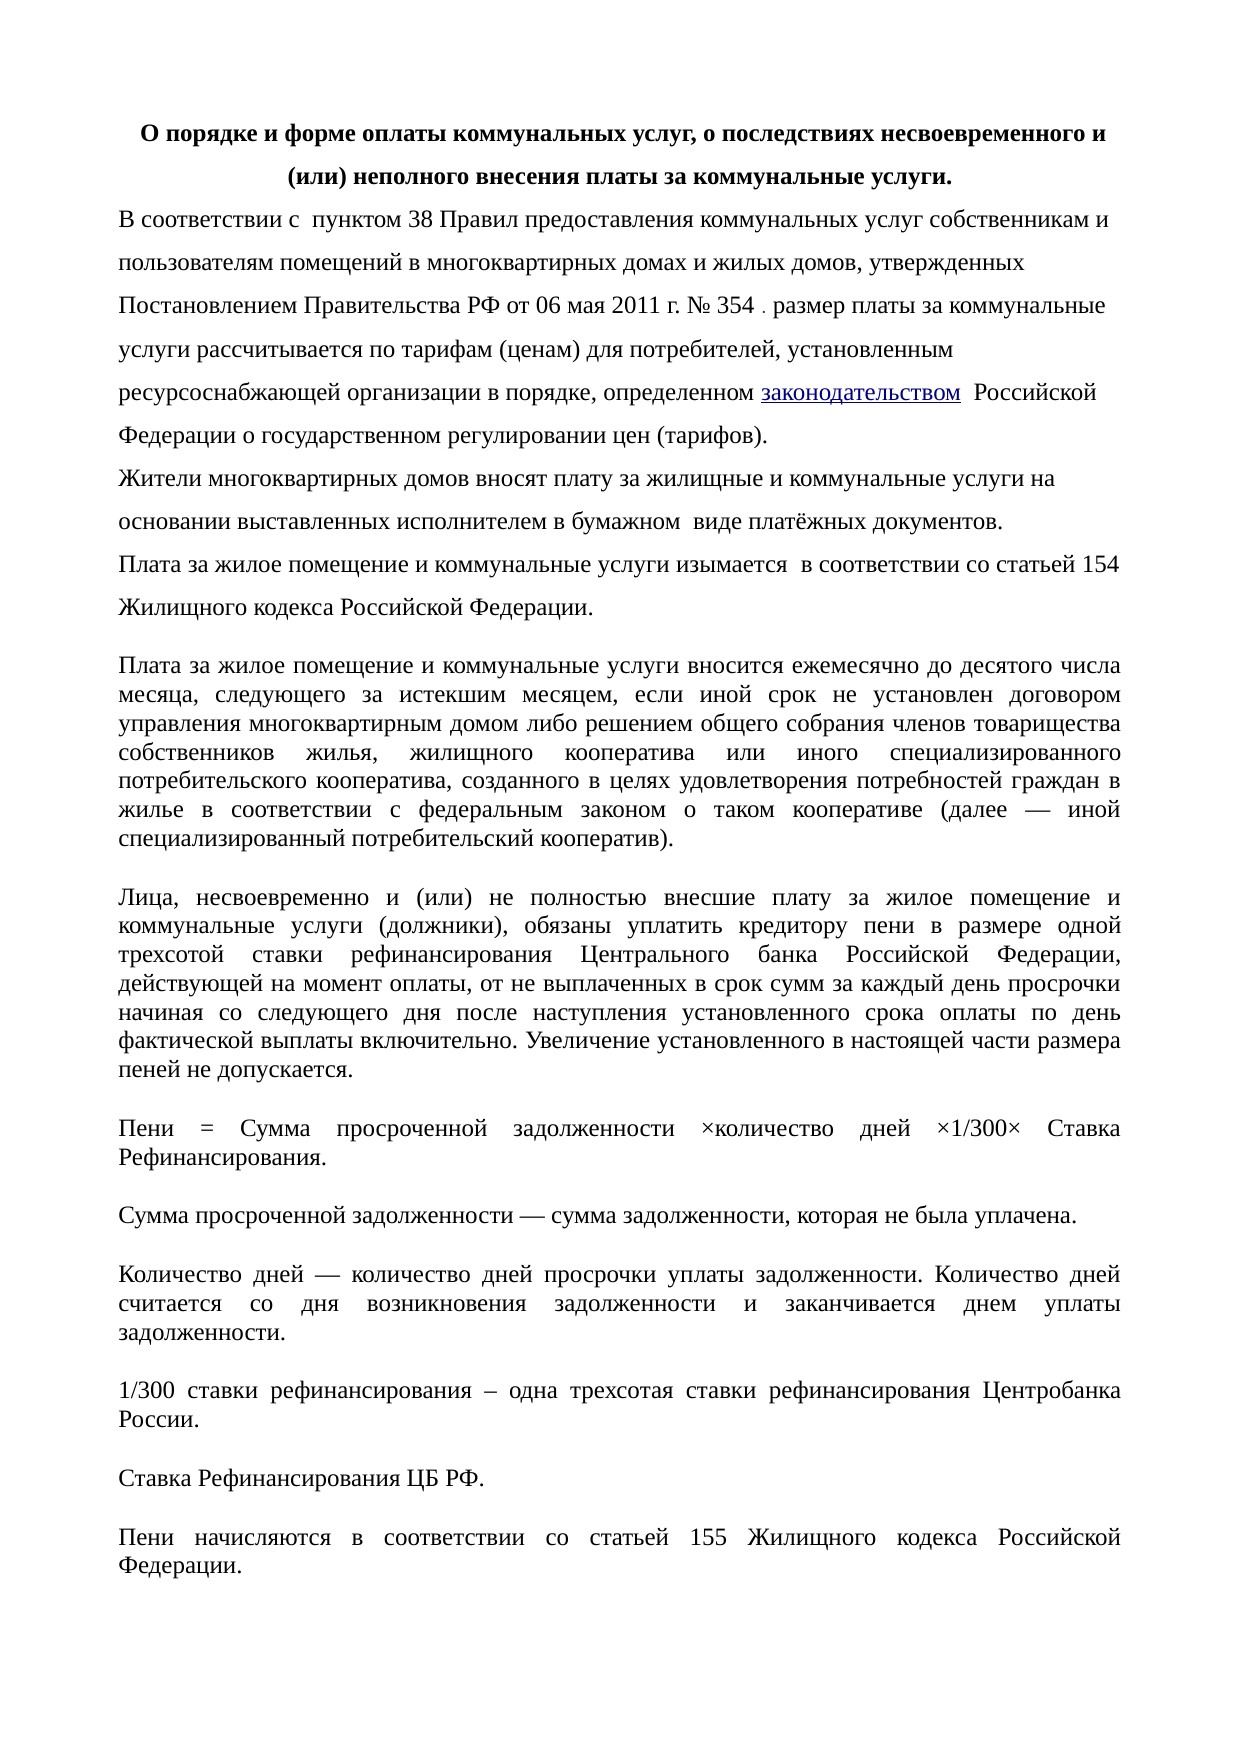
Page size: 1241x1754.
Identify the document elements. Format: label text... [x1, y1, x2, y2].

text Ставка Рефинансирования ЦБ РФ. [118, 1463, 1122, 1492]
text Количество дней — количество дней просрочки уплаты задолженности. Количество дней считается со дня возникновения задолженности и заканчивается днем уплаты задолженности. [118, 1259, 1122, 1346]
text Лица, несвоевременно и (или) не полностью внесшие плату за жилое помещение и коммунальные услуги (должники), обязаны уплатить кредитору пени в размере одной трехсотой ставки рефинансирования Центрального банка Российской Федерации, действующей на момент оплаты, от не выплаченных в срок сумм за каждый день просрочки начиная со следующего дня после наступления установленного срока оплаты по день фактической выплаты включительно. Увеличение установленного в настоящей части размера пеней не допускается. [118, 882, 1122, 1083]
text Жители многоквартирных домов вносят плату за жилищные и коммунальные услуги на основании выставленных исполнителем в бумажном виде платёжных документов. Плата за жилое помещение и коммунальные услуги изымается в соответствии со статьей 154 Жилищного кодекса Российской Федерации. [118, 463, 1122, 621]
text В соответствии с пунктом 38 Правил предоставления коммунальных услуг собственникам и пользователям помещений в многоквартирных домах и жилых домов, утвержденных Постановлением Правительства РФ от 06 мая 2011 г. № 354 . размер платы за коммунальные услуги рассчитывается по тарифам (ценам) для потребителей, установленным ресурсоснабжающей организации в порядке, определенном законодательством Российской Федерации о государственном регулировании цен (тарифов). [118, 204, 1122, 449]
text Пени = Сумма просроченной задолженности ×количество дней ×1/300× Ставка Рефинансирования. [118, 1113, 1122, 1171]
text 1/300 ставки рефинансирования – одна трехсотая ставки рефинансирования Центробанка России. [118, 1376, 1122, 1433]
text Пени начисляются в соответствии со статьей 155 Жилищного кодекса Российской Федерации. [118, 1522, 1122, 1579]
text Сумма просроченной задолженности — сумма задолженности, которая не была уплачена. [118, 1201, 1122, 1229]
text Плата за жилое помещение и коммунальные услуги вносится ежемесячно до десятого числа месяца, следующего за истекшим месяцем, если иной срок не установлен договором управления многоквартирным домом либо решением общего собрания членов товарищества собственников жилья, жилищного кооператива или иного специализированного потребительского кооператива, созданного в целях удовлетворения потребностей граждан в жилье в соответствии с федеральным законом о таком кооперативе (далее — иной специализированный потребительский кооператив). [118, 651, 1122, 852]
subtitle О порядке и форме оплаты коммунальных услуг, о последствиях несвоевременного и (или) неполного внесения платы за коммунальные услуги. [118, 118, 1122, 190]
